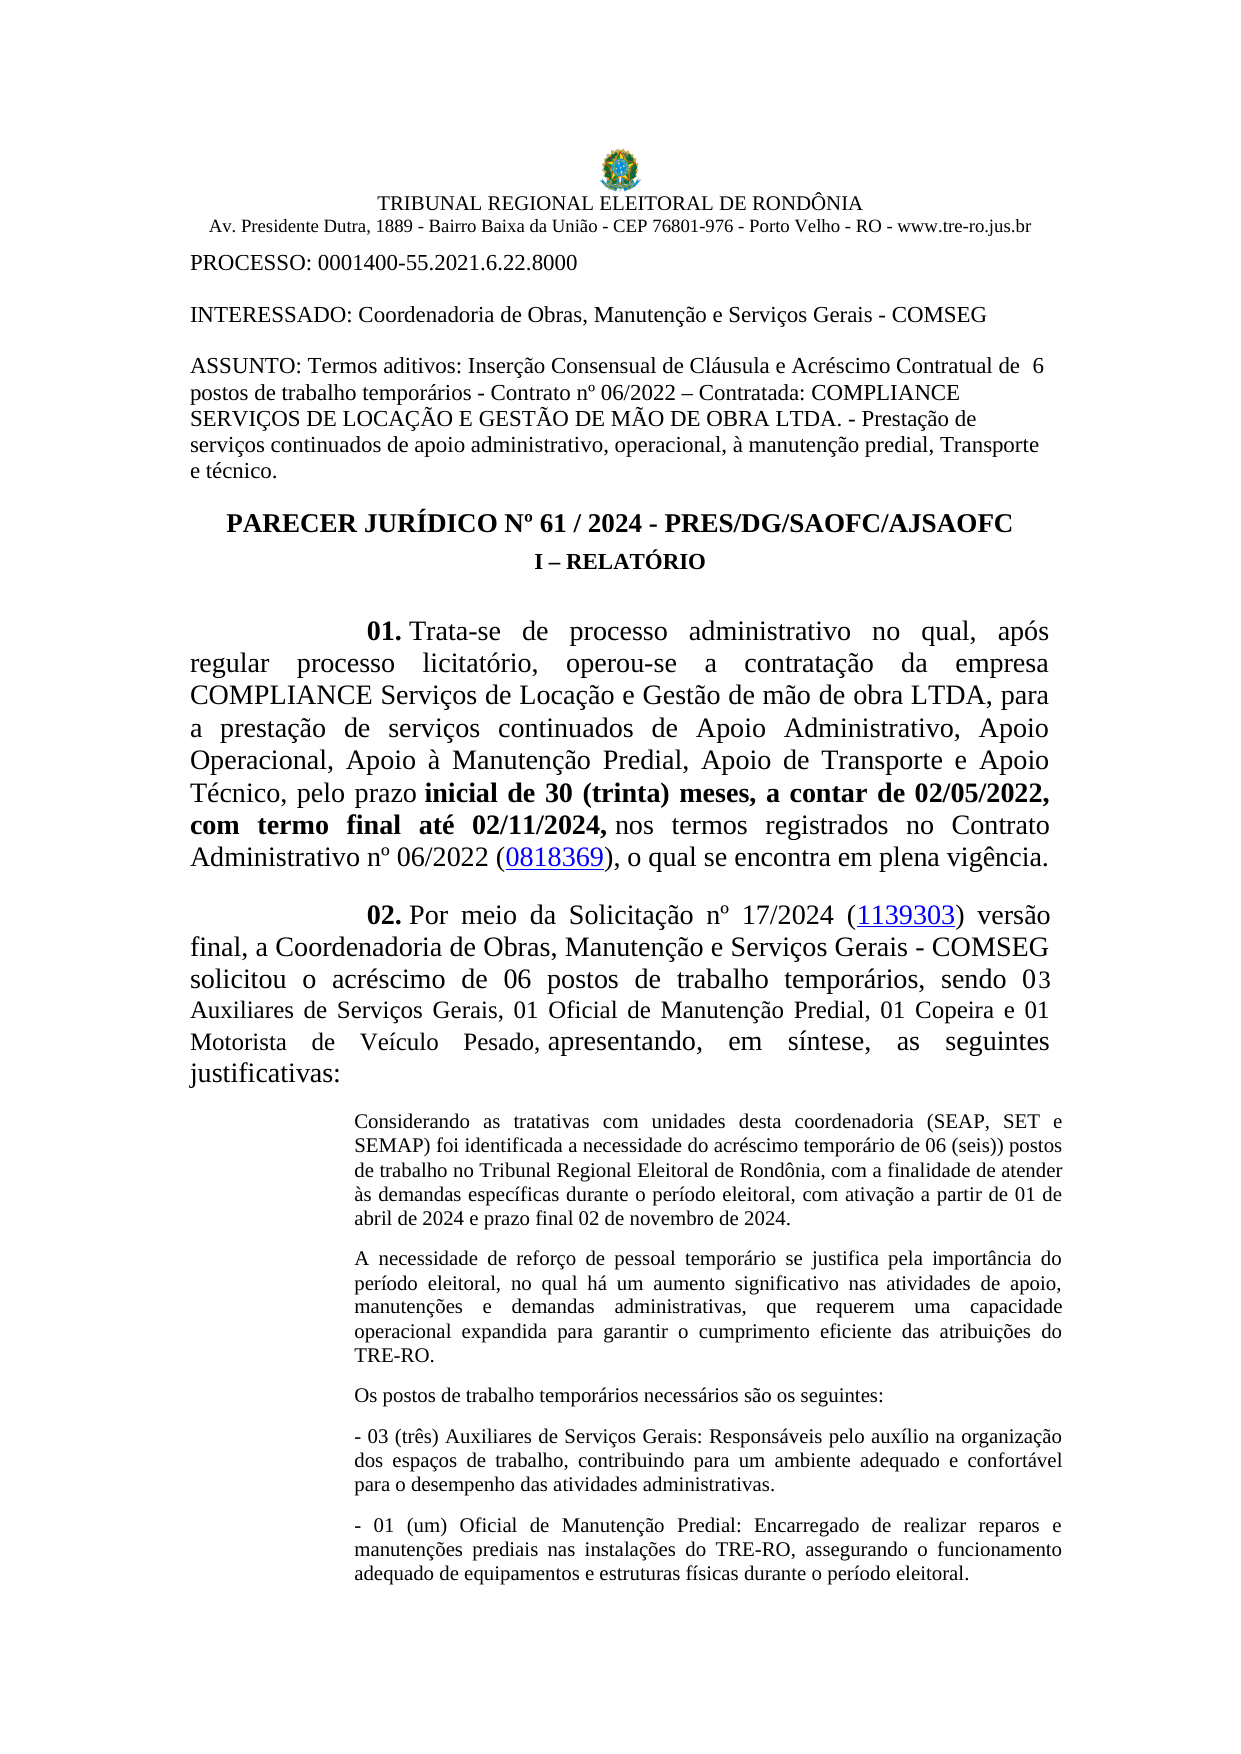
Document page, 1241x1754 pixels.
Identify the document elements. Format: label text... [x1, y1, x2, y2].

text PROCESSO: 0001400-55.2021.6.22.8000 [190, 249, 1051, 276]
text Considerando as tratativas com unidades desta coordenadoria (SEAP, SET e SEMAP) foi identificada a necessidade do acréscimo temporário de 06 (seis)) postos de trabalho no Tribunal Regional Eleitoral de Rondônia, com a finalidade de atender às demandas específicas durante o período eleitoral, com ativação a partir de 01 de abril de 2024 e prazo final 02 de novembro de 2024. [354, 1109, 1063, 1230]
text Os postos de trabalho temporários necessários são os seguintes: [354, 1383, 1063, 1407]
text I – RELATÓRIO [183, 548, 1057, 575]
text INTERESSADO: Coordenadoria de Obras, Manutenção e Serviços Gerais - COMSEG [190, 301, 1051, 327]
text TRIBUNAL REGIONAL ELEITORAL DE RONDÔNIA [177, 191, 1063, 215]
text - 03 (três) Auxiliares de Serviços Gerais: Responsáveis pelo auxílio na organização dos espaços de trabalho, contribuindo para um ambiente adequado e confortável para o desempenho das atividades administrativas. [354, 1424, 1063, 1496]
text Av. Presidente Dutra, 1889 - Bairro Baixa da União - CEP 76801-976 - Porto Velho - RO - www.tre-ro.jus.br [177, 215, 1063, 237]
text - 01 (um) Oficial de Manutenção Predial: Encarregado de realizar reparos e manutenções prediais nas instalações do TRE-RO, assegurando o funcionamento adequado de equipamentos e estruturas físicas durante o período eleitoral. [354, 1513, 1063, 1585]
text A necessidade de reforço de pessoal temporário se justifica pela importância do período eleitoral, no qual há um aumento significativo nas atividades de apoio, manutenções e demandas administrativas, que requerem uma capacidade operacional expandida para garantir o cumprimento eficiente das atribuições do TRE-RO. [354, 1246, 1063, 1367]
text 01. Trata-se de processo administrativo no qual, após regular processo licitatório, operou-se a contratação da empresa COMPLIANCE Serviços de Locação e Gestão de mão de obra LTDA, para a prestação de serviços continuados de Apoio Administrativo, Apoio Operacional, Apoio à Manutenção Predial, Apoio de Transporte e Apoio Técnico, pelo prazo inicial de 30 (trinta) meses, a contar de 02/05/2022, com termo final até 02/11/2024, nos termos registrados no Contrato Administrativo nº 06/2022 (0818369), o qual se encontra em plena vigência. [190, 614, 1051, 873]
text 02. Por meio da Solicitação nº 17/2024 (1139303) versão final, a Coordenadoria de Obras, Manutenção e Serviços Gerais - COMSEG solicitou o acréscimo de 06 postos de trabalho temporários, sendo 03 Auxiliares de Serviços Gerais, 01 Oficial de Manutenção Predial, 01 Copeira e 01 Motorista de Veículo Pesado, apresentando, em síntese, as seguintes justificativas: [190, 898, 1051, 1088]
text Parecer Jurídico Nº 61 / 2024 - PRES/DG/SAOFC/AJSAOFC [177, 507, 1063, 538]
text ASSUNTO: Termos aditivos: Inserção Consensual de Cláusula e Acréscimo Contratual de 6 postos de trabalho temporários - Contrato nº 06/2022 – Contratada: COMPLIANCE SERVIÇOS DE LOCAÇÃO E GESTÃO DE MÃO DE OBRA LTDA. - Prestação de serviços continuados de apoio administrativo, operacional, à manutenção predial, Transporte e técnico. [190, 352, 1051, 484]
